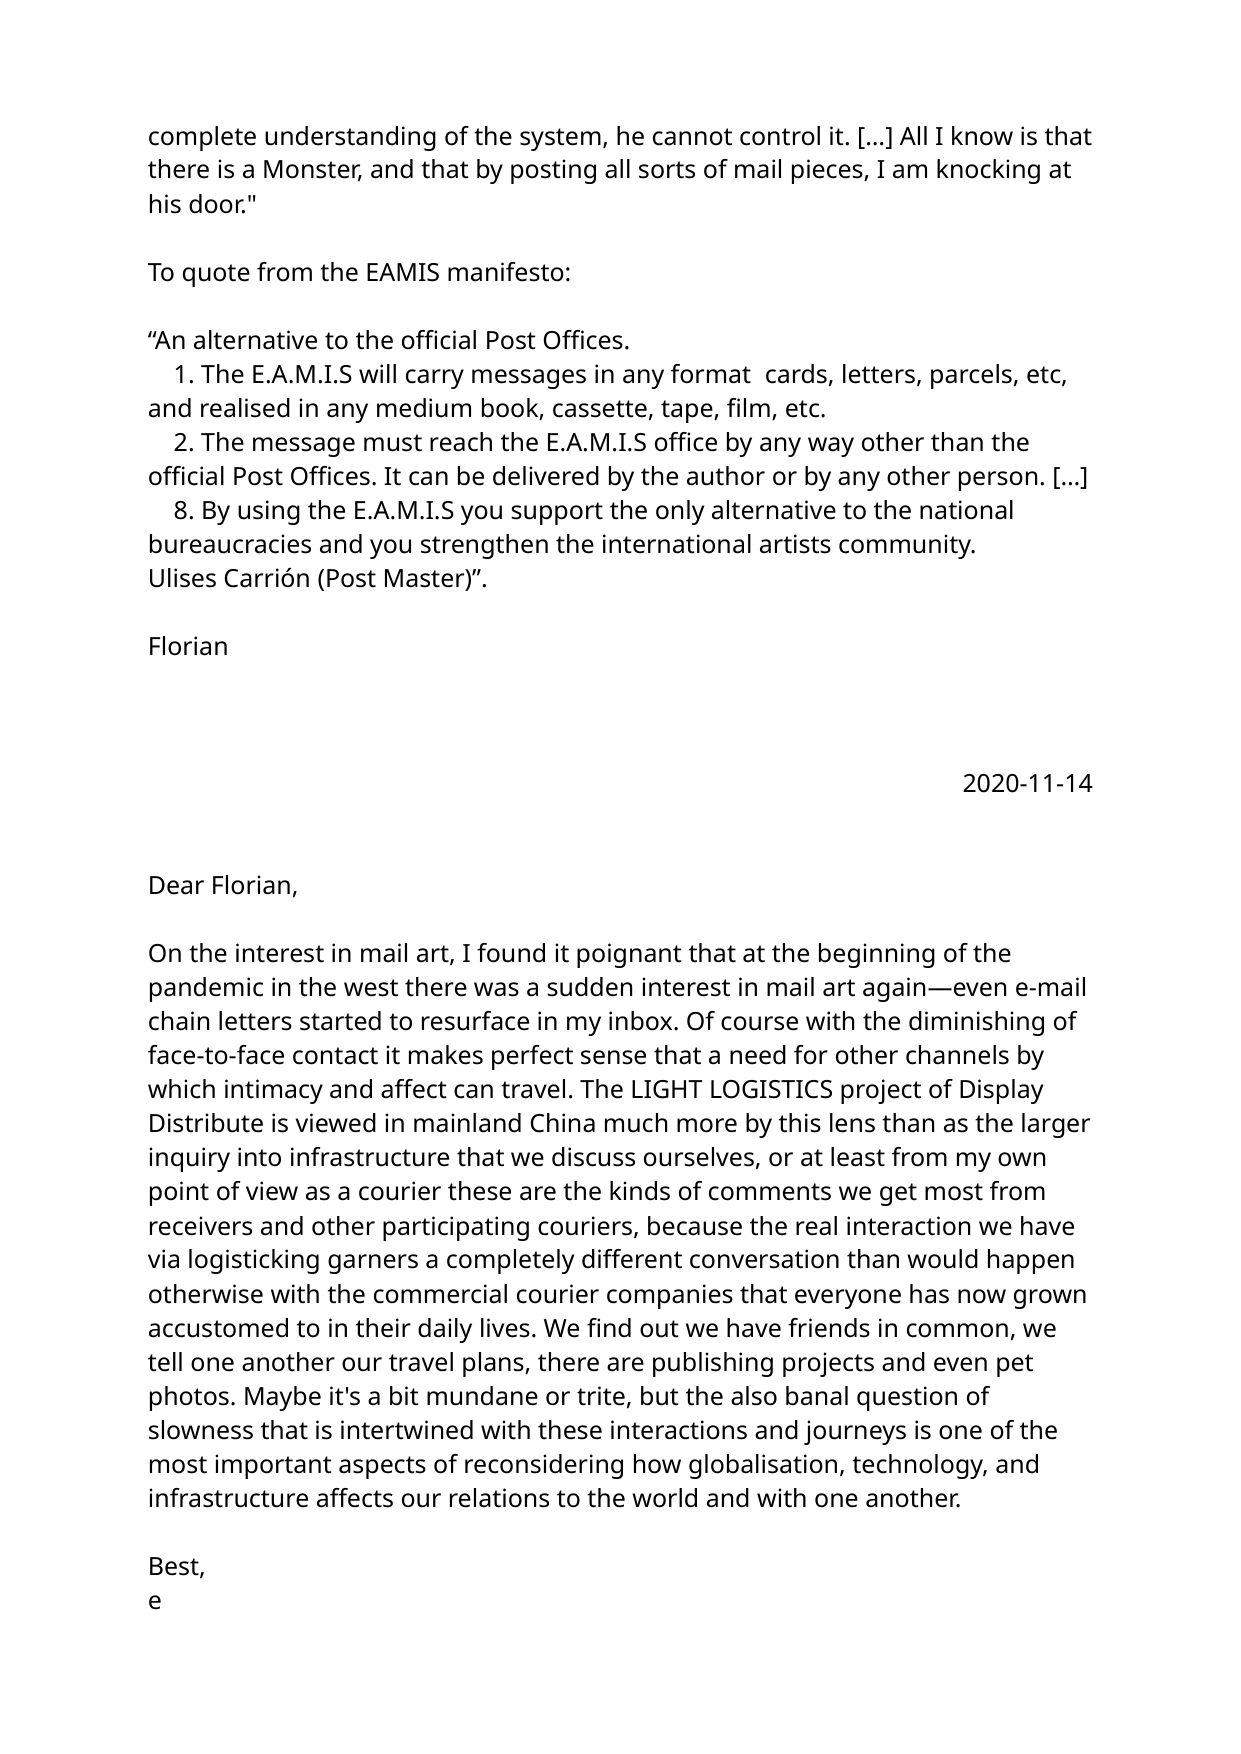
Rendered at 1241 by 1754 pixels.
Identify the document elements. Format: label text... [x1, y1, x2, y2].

text Ulises Carrión (Post Master)”. [148, 561, 1093, 595]
text 2020-11-14 [148, 765, 1093, 799]
text 2. The message must reach the E.A.M.I.S office by any way other than the official Post Offices. It can be delivered by the author or by any other person. […] [148, 425, 1093, 493]
text On the interest in mail art, I found it poignant that at the beginning of the pandemic in the west there was a sudden interest in mail art again—even e-mail chain letters started to resurface in my inbox. Of course with the diminishing of face-to-face contact it makes perfect sense that a need for other channels by which intimacy and affect can travel. The LIGHT LOGISTICS project of Display Distribute is viewed in mainland China much more by this lens than as the larger inquiry into infrastructure that we discuss ourselves, or at least from my own point of view as a courier these are the kinds of comments we get most from receivers and other participating couriers, because the real interaction we have via logisticking garners a completely different conversation than would happen otherwise with the commercial courier companies that everyone has now grown accustomed to in their daily lives. We find out we have friends in common, we tell one another our travel plans, there are publishing projects and even pet photos. Maybe it's a bit mundane or trite, but the also banal question of slowness that is intertwined with these interactions and journeys is one of the most important aspects of reconsidering how globalisation, technology, and infrastructure affects our relations to the world and with one another. [148, 936, 1093, 1515]
text Best, [148, 1549, 1093, 1583]
text 8. By using the E.A.M.I.S you support the only alternative to the national bureaucracies and you strengthen the international artists community. [148, 493, 1093, 561]
text Dear Florian, [148, 867, 1093, 902]
text Florian [148, 629, 1093, 663]
text To quote from the EAMIS manifesto: [148, 254, 1093, 288]
text 1. The E.A.M.I.S will carry messages in any format ­ cards, letters, parcels, etc, and realised in any medium ­book, cassette, tape, film, etc. [148, 357, 1093, 425]
text e [148, 1583, 1093, 1617]
text complete understanding of the system, he cannot control it. […] All I know is that there is a Monster, and that by posting all sorts of mail pieces, I am knocking at his door." [148, 118, 1093, 220]
text “An alternative to the official Post Offices. [148, 322, 1093, 357]
